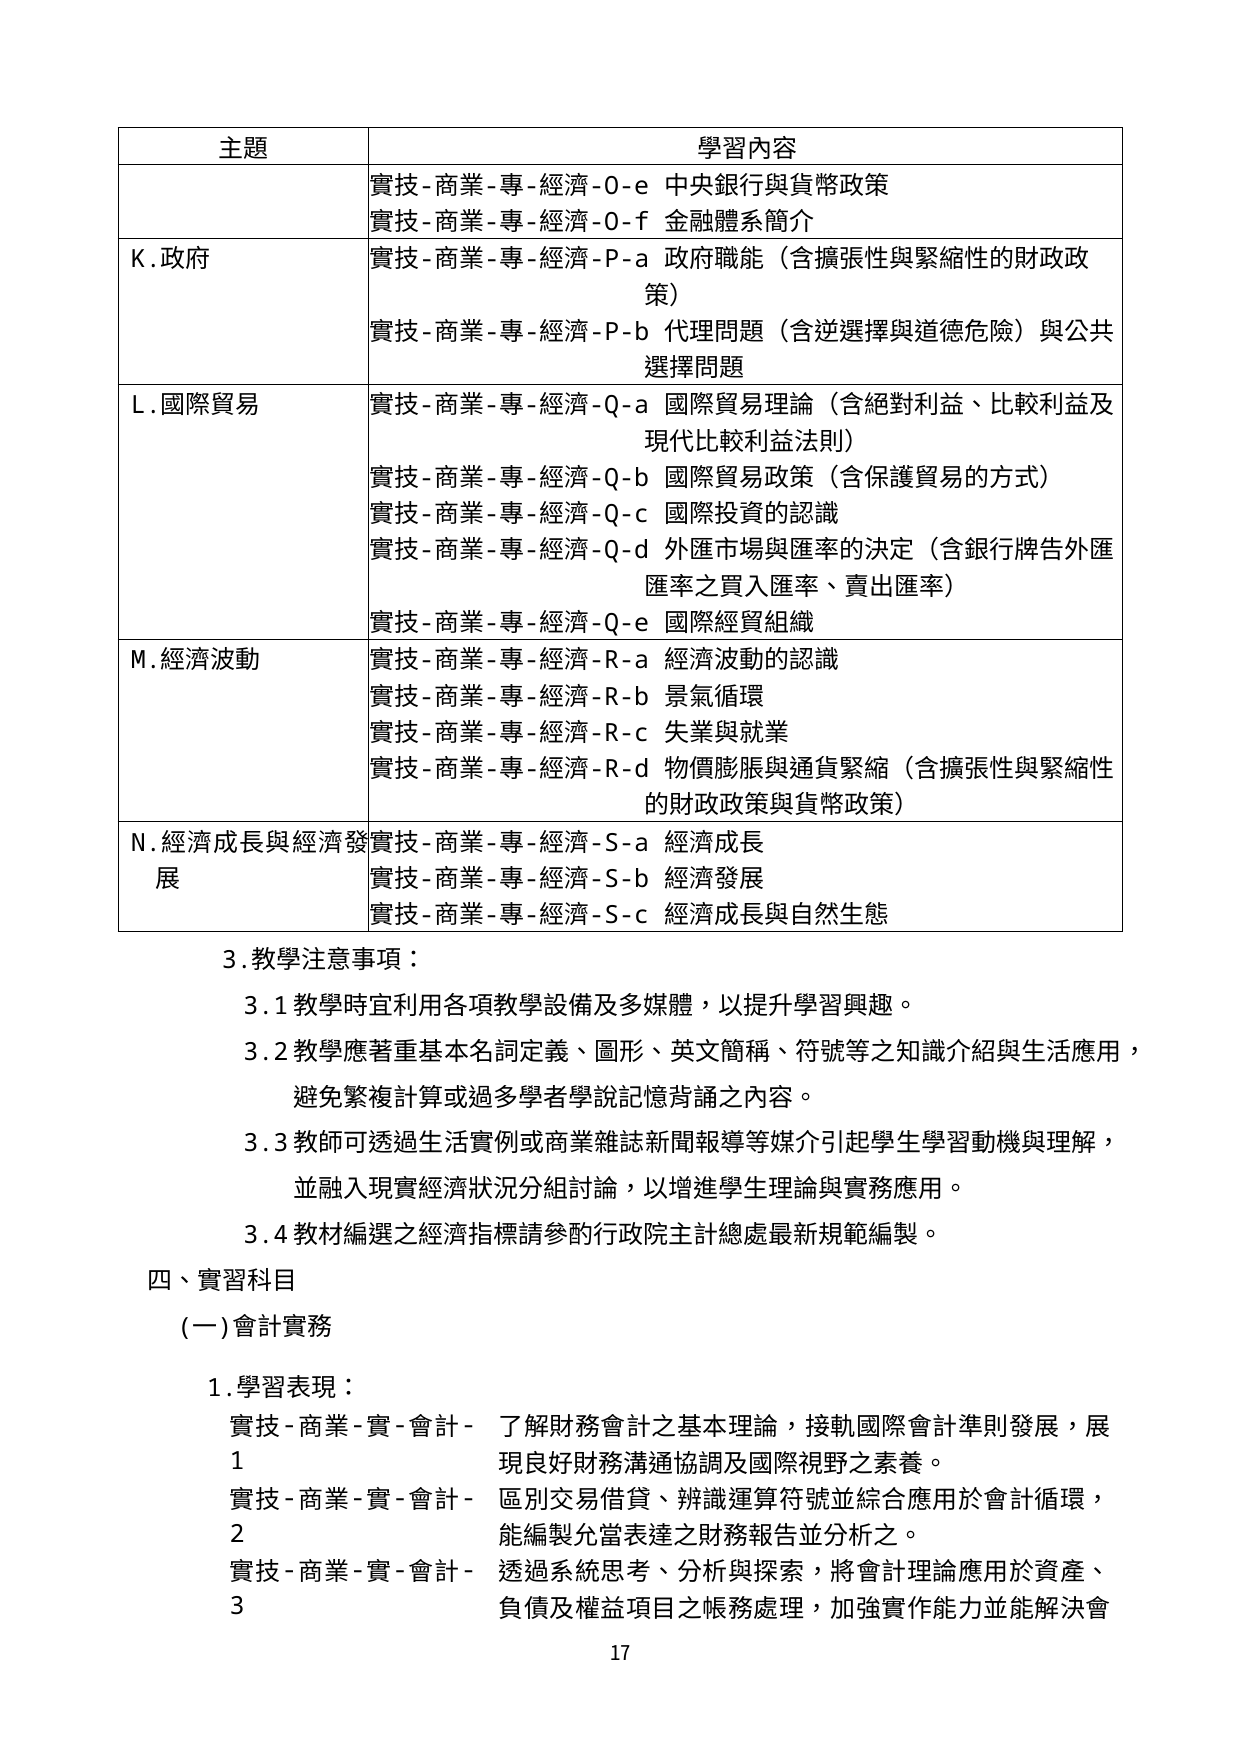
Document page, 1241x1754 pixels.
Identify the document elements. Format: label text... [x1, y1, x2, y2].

text 3.2教學應著重基本名詞定義、圖形、英文簡稱、符號等之知識介紹與生活應用，避免繁複計算或過多學者學說記憶背誦之內容。 [243, 1023, 1122, 1115]
table_header 了解財務會計之基本理論，接軌國際會計準則發展，展現良好財務溝通協調及國際視野之素養。 [487, 1407, 1122, 1479]
text 四、實習科目 [118, 1253, 1122, 1298]
table_cell K.政府 [119, 239, 368, 384]
table_cell 實技-商業-專-經濟-O-e 中央銀行與貨幣政策 實技-商業-專-經濟-O-f 金融體系簡介 [369, 165, 1122, 238]
table_cell 透過系統思考、分析與探索，將會計理論應用於資產、負債及權益項目之帳務處理，加強實作能力並能解決會 [487, 1552, 1122, 1624]
table_cell N.經濟成長與經濟發展 [119, 822, 368, 931]
table_cell L.國際貿易 [119, 385, 368, 639]
table_cell 實技-商業-實-會計-2 [218, 1479, 487, 1552]
table_cell M.經濟波動 [119, 640, 368, 821]
table_cell 實技-商業-專-經濟-P-a 政府職能（含擴張性與緊縮性的財政政策） 實技-商業-專-經濟-P-b 代理問題（含逆選擇與道德危險）與公共選擇問題 [369, 239, 1122, 384]
text 1.學習表現： [118, 1344, 1122, 1407]
text 3.1教學時宜利用各項教學設備及多媒體，以提升學習興趣。 [243, 978, 1122, 1023]
table_cell 實技-商業-專-經濟-Q-a 國際貿易理論（含絕對利益、比較利益及現代比較利益法則） 實技-商業-專-經濟-Q-b 國際貿易政策（含保護貿易的方式） 實技-商業-專-經濟-Q-c 國際投資的認識 實技-商業-專-經濟-Q-d 外匯市場與匯率的決定（含銀行牌告外匯匯率之買入匯率、賣出匯率） 實技-商業-專-經濟-Q-e 國際經貿組織 [369, 385, 1122, 639]
text (一)會計實務 [168, 1298, 1122, 1344]
text 3.3教師可透過生活實例或商業雜誌新聞報導等媒介引起學生學習動機與理解，並融入現實經濟狀況分組討論，以增進學生理論與實務應用。 [243, 1115, 1122, 1207]
table_cell 實技-商業-專-經濟-S-a 經濟成長 實技-商業-專-經濟-S-b 經濟發展 實技-商業-專-經濟-S-c 經濟成長與自然生態 [369, 822, 1122, 931]
table_cell [119, 165, 368, 238]
table_header 主題 [119, 128, 368, 164]
table_cell 區別交易借貸、辨識運算符號並綜合應用於會計循環，能編製允當表達之財務報告並分析之。 [487, 1479, 1122, 1552]
table_cell 實技-商業-實-會計-3 [218, 1552, 487, 1624]
text 3.4教材編選之經濟指標請參酌行政院主計總處最新規範編製。 [243, 1207, 1122, 1253]
table_header 實技-商業-實-會計-1 [218, 1407, 487, 1479]
text 3.教學注意事項： [222, 932, 1122, 978]
table_cell 實技-商業-專-經濟-R-a 經濟波動的認識 實技-商業-專-經濟-R-b 景氣循環 實技-商業-專-經濟-R-c 失業與就業 實技-商業-專-經濟-R-d 物價膨脹與通貨緊縮（含擴張性與緊縮性的財政政策與貨幣政策） [369, 640, 1122, 821]
table_header 學習內容 [369, 128, 1122, 164]
